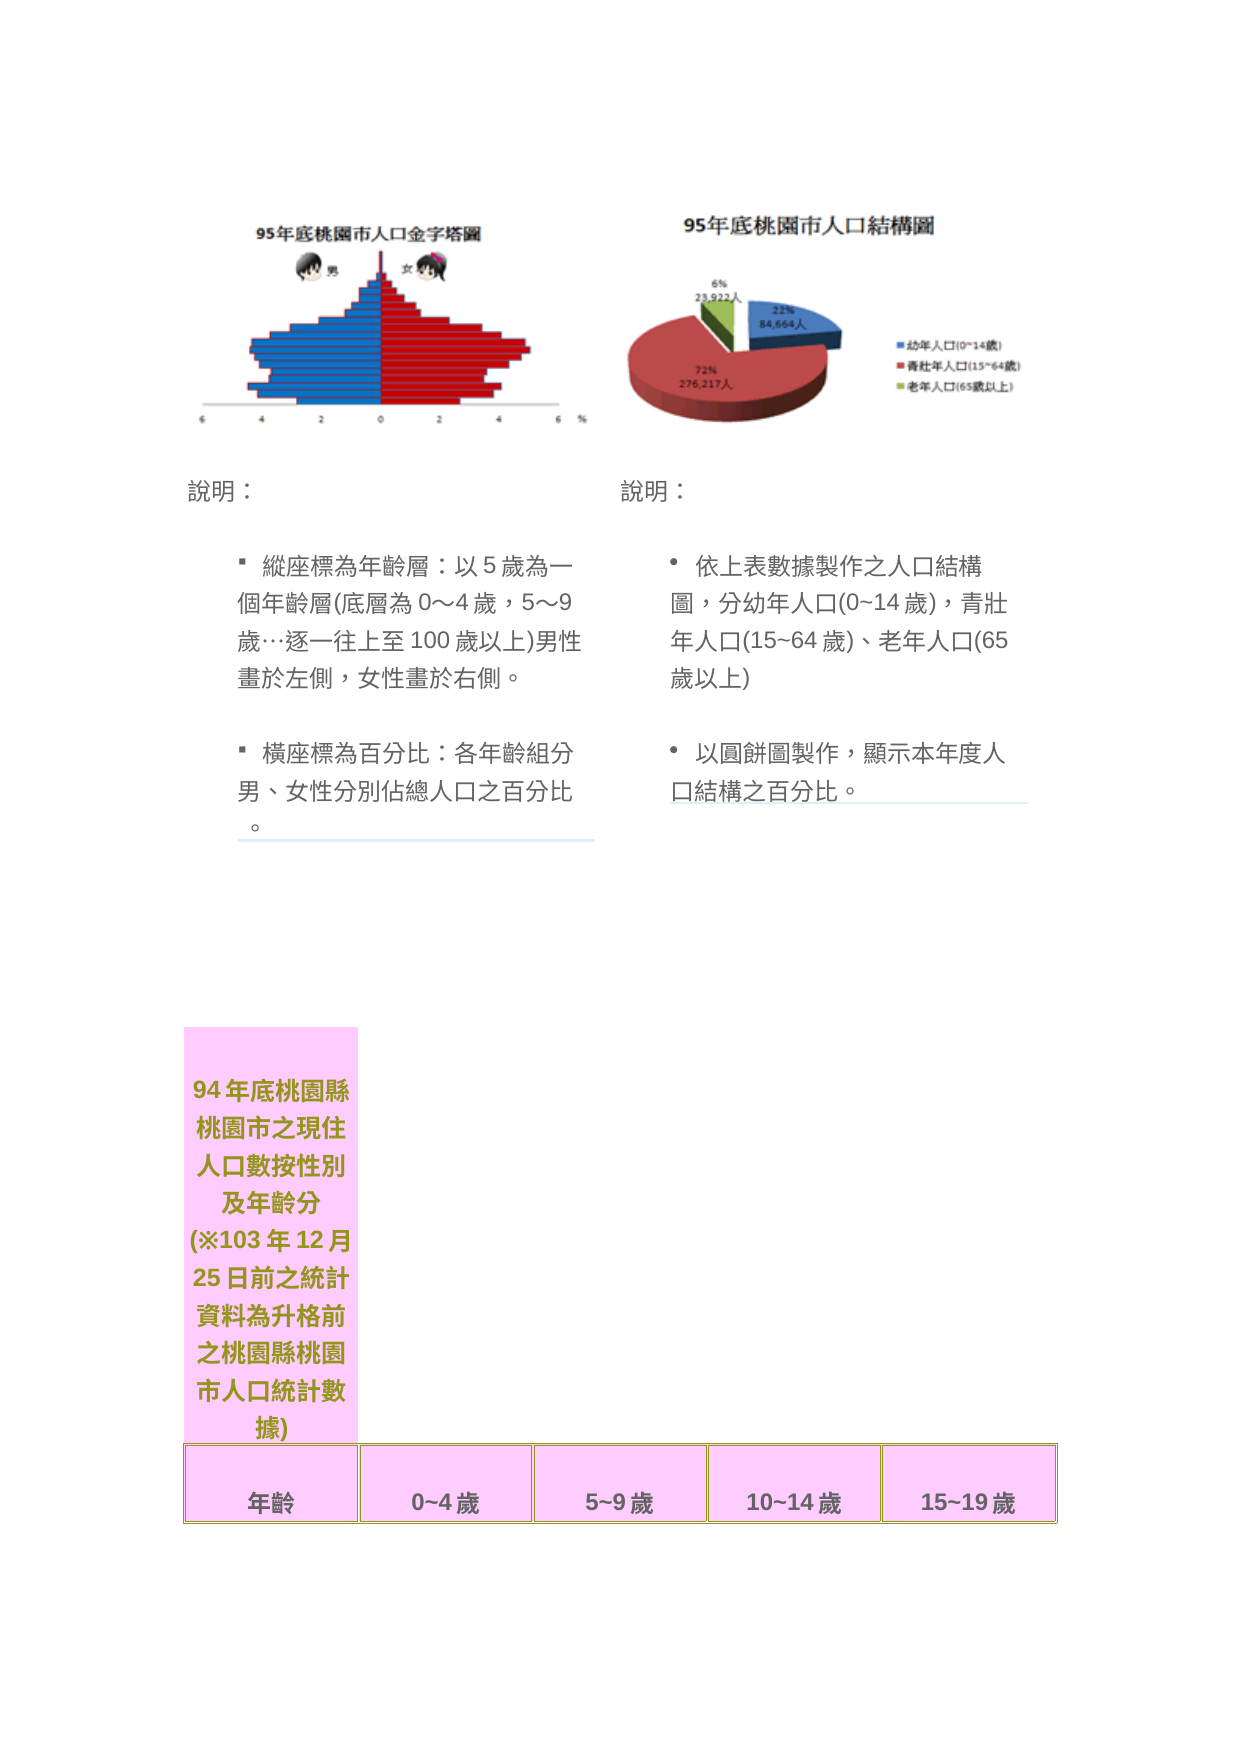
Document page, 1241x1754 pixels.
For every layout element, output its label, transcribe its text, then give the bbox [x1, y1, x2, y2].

picture [620, 211, 1026, 427]
table_cell 年齡 [186, 1446, 357, 1521]
table_header 94年底桃園縣桃園市之現住人口數按性別及年齡分 (※103年12月25日前之統計資料為升格前之桃園縣桃園市人口統計數據) [184, 1027, 358, 1443]
table_cell 5~9歲 [535, 1446, 706, 1521]
table_cell 10~14歲 [709, 1446, 880, 1521]
picture [187, 211, 593, 427]
table_header 說明： 縱座標為年齡層：以5歲為一個年齡層(底層為0～4歲，5～9歲…逐一往上至100歲以上)男性畫於左側，女性畫於右側。 橫座標為百分比：各年齡組分男、女性分別佔總人口之百分比 。 [188, 165, 620, 939]
table_cell 15~19歲 [883, 1446, 1055, 1521]
table_header 說明： 依上表數據製作之人口結構圖，分幼年人口(0~14歲)，青壯年人口(15~64歲)、老年人口(65歲以上) 以圓餅圖製作，顯示本年度人口結構之百分比。 [620, 165, 1053, 939]
table_cell 0~4歲 [361, 1446, 531, 1521]
